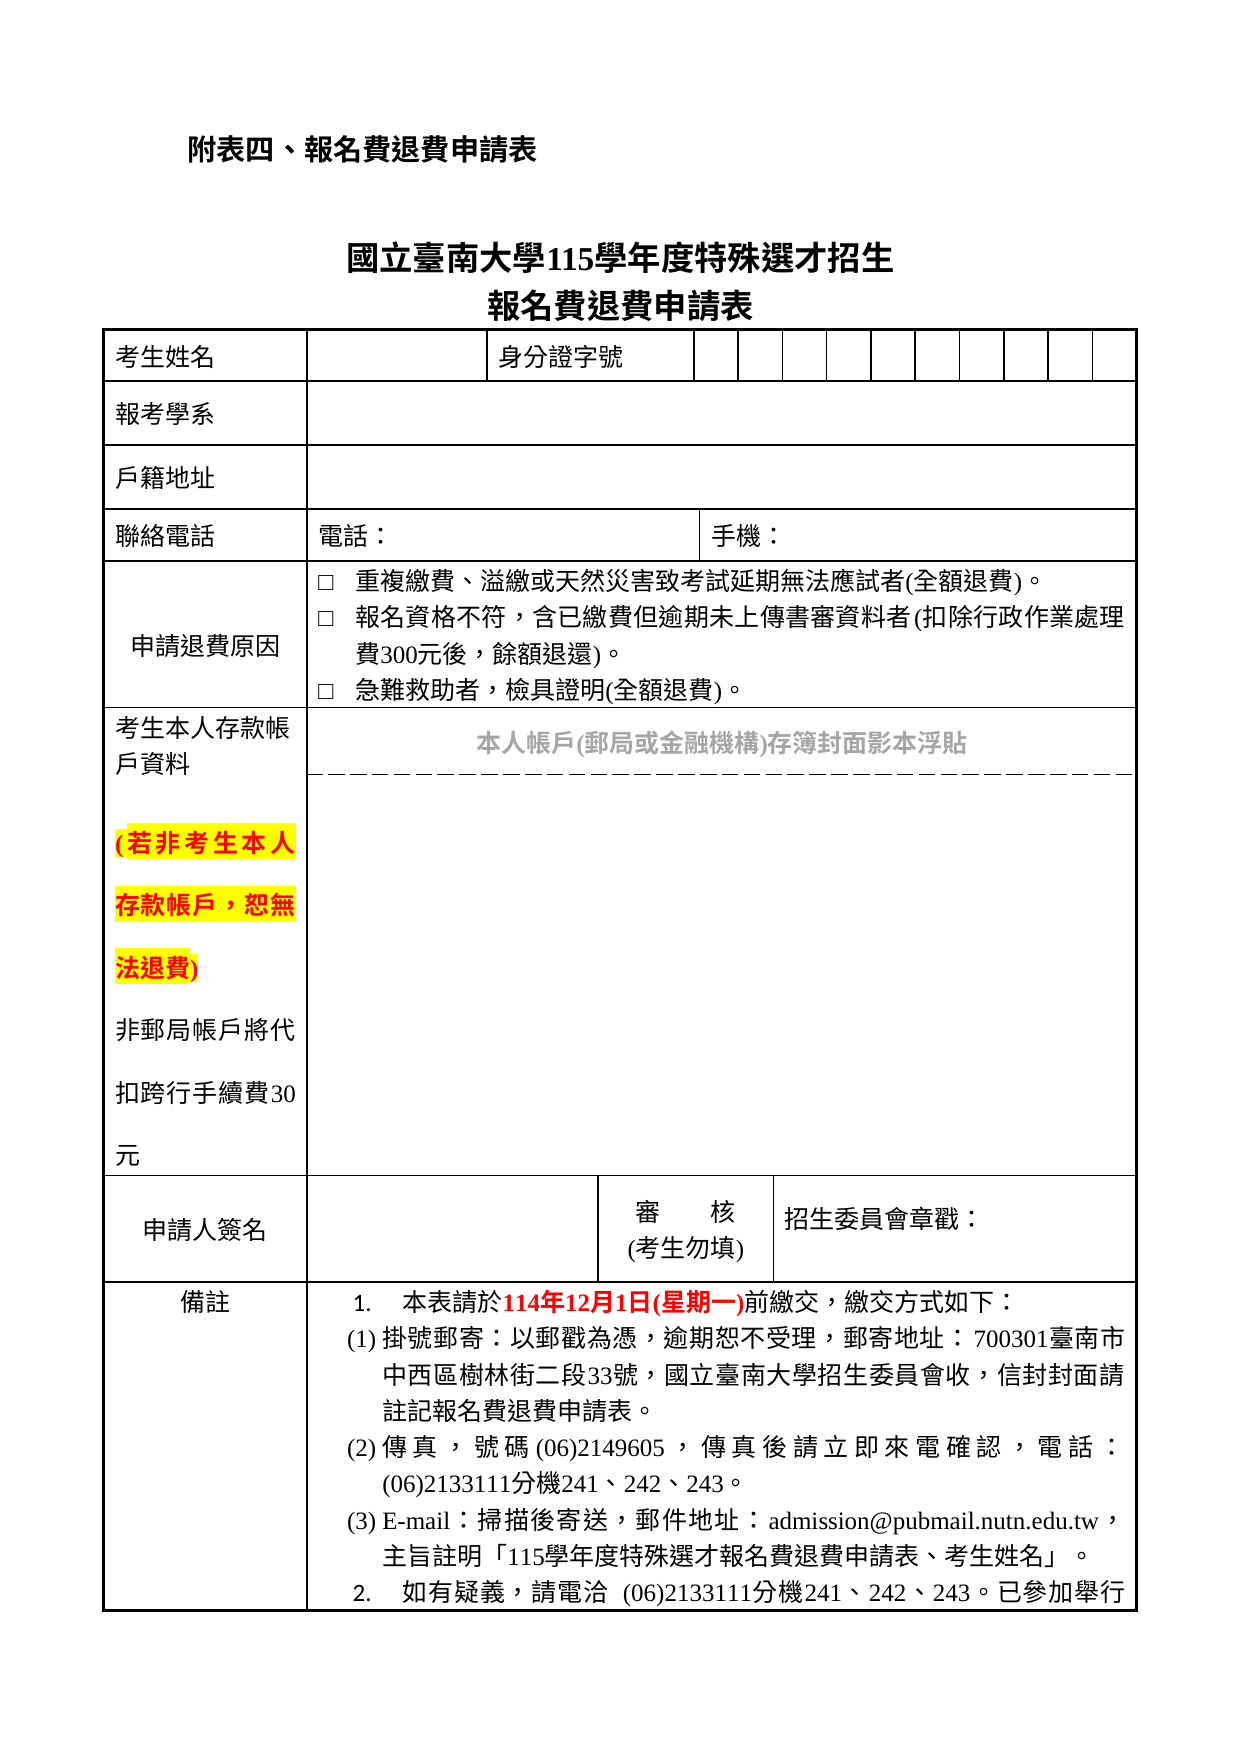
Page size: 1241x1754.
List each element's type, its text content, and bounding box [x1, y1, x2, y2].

table_cell 申請退費原因 [105, 562, 306, 707]
table_cell [308, 446, 1135, 508]
table_cell 本人帳戶(郵局或金融機構)存簿封面影本浮貼 [308, 708, 1135, 774]
subtitle 附表四、報名費退費申請表 [187, 127, 1053, 169]
table_header [739, 331, 782, 380]
table_cell 審 核 (考生勿填) [599, 1176, 773, 1281]
table_cell 戶籍地址 [105, 446, 306, 508]
table_cell 申請人簽名 [105, 1176, 306, 1281]
table_cell 報考學系 [105, 382, 306, 444]
table_cell 聯絡電話 [105, 510, 306, 560]
table_cell 手機： [700, 510, 1135, 560]
table_cell 考生本人存款帳戶資料 (若非考生本人存款帳戶，恕無法退費) 非郵局帳戶將代扣跨行手續費30元 [105, 708, 306, 1174]
table_header [783, 331, 826, 380]
text 國立臺南大學115學年度特殊選才招生 [187, 232, 1053, 280]
table_cell 備註 [105, 1283, 306, 1609]
table_header [827, 331, 870, 380]
table_header [308, 331, 486, 380]
table_cell 電話： [308, 510, 699, 560]
table_header [695, 331, 737, 380]
table_cell 招生委員會章戳： [774, 1176, 1135, 1281]
table_header [1049, 331, 1092, 380]
table_header [872, 331, 914, 380]
table_cell [308, 382, 1135, 444]
table_header [1005, 331, 1047, 380]
table_header 考生姓名 [105, 331, 306, 380]
table_header [1093, 331, 1135, 380]
table_cell [308, 774, 1135, 1174]
table_cell 重複繳費、溢繳或天然災害致考試延期無法應試者(全額退費)。 報名資格不符，含已繳費但逾期未上傳書審資料者(扣除行政作業處理費300元後，餘額退還)。 急難救助者，檢具證明(全額退費)。 [308, 562, 1135, 707]
table_header 身分證字號 [488, 331, 693, 380]
table_cell [308, 1176, 597, 1281]
table_cell 本表請於114年12月1日(星期一)前繳交，繳交方式如下： 掛號郵寄：以郵戳為憑，逾期恕不受理，郵寄地址：700301臺南市中西區樹林街二段33號，國立臺南大學招生委員會收，信封封面請註記報名費退費申請表。 傳真，號碼(06)2149605，傳真後請立即來電確認，電話：(06)2133111分機241、242、243。 E-mail：掃描後寄送，郵件地址：admission@pubmail.nutn.edu.tw，主旨註明「115學年度特殊選才報名費退費申請表、考生姓名」。 如有疑義，請電洽 (06)2133111分機241、242、243。已參加舉行 [308, 1283, 1135, 1609]
table_header [916, 331, 959, 380]
text 報名費退費申請表 [187, 280, 1053, 328]
table_header [960, 331, 1003, 380]
